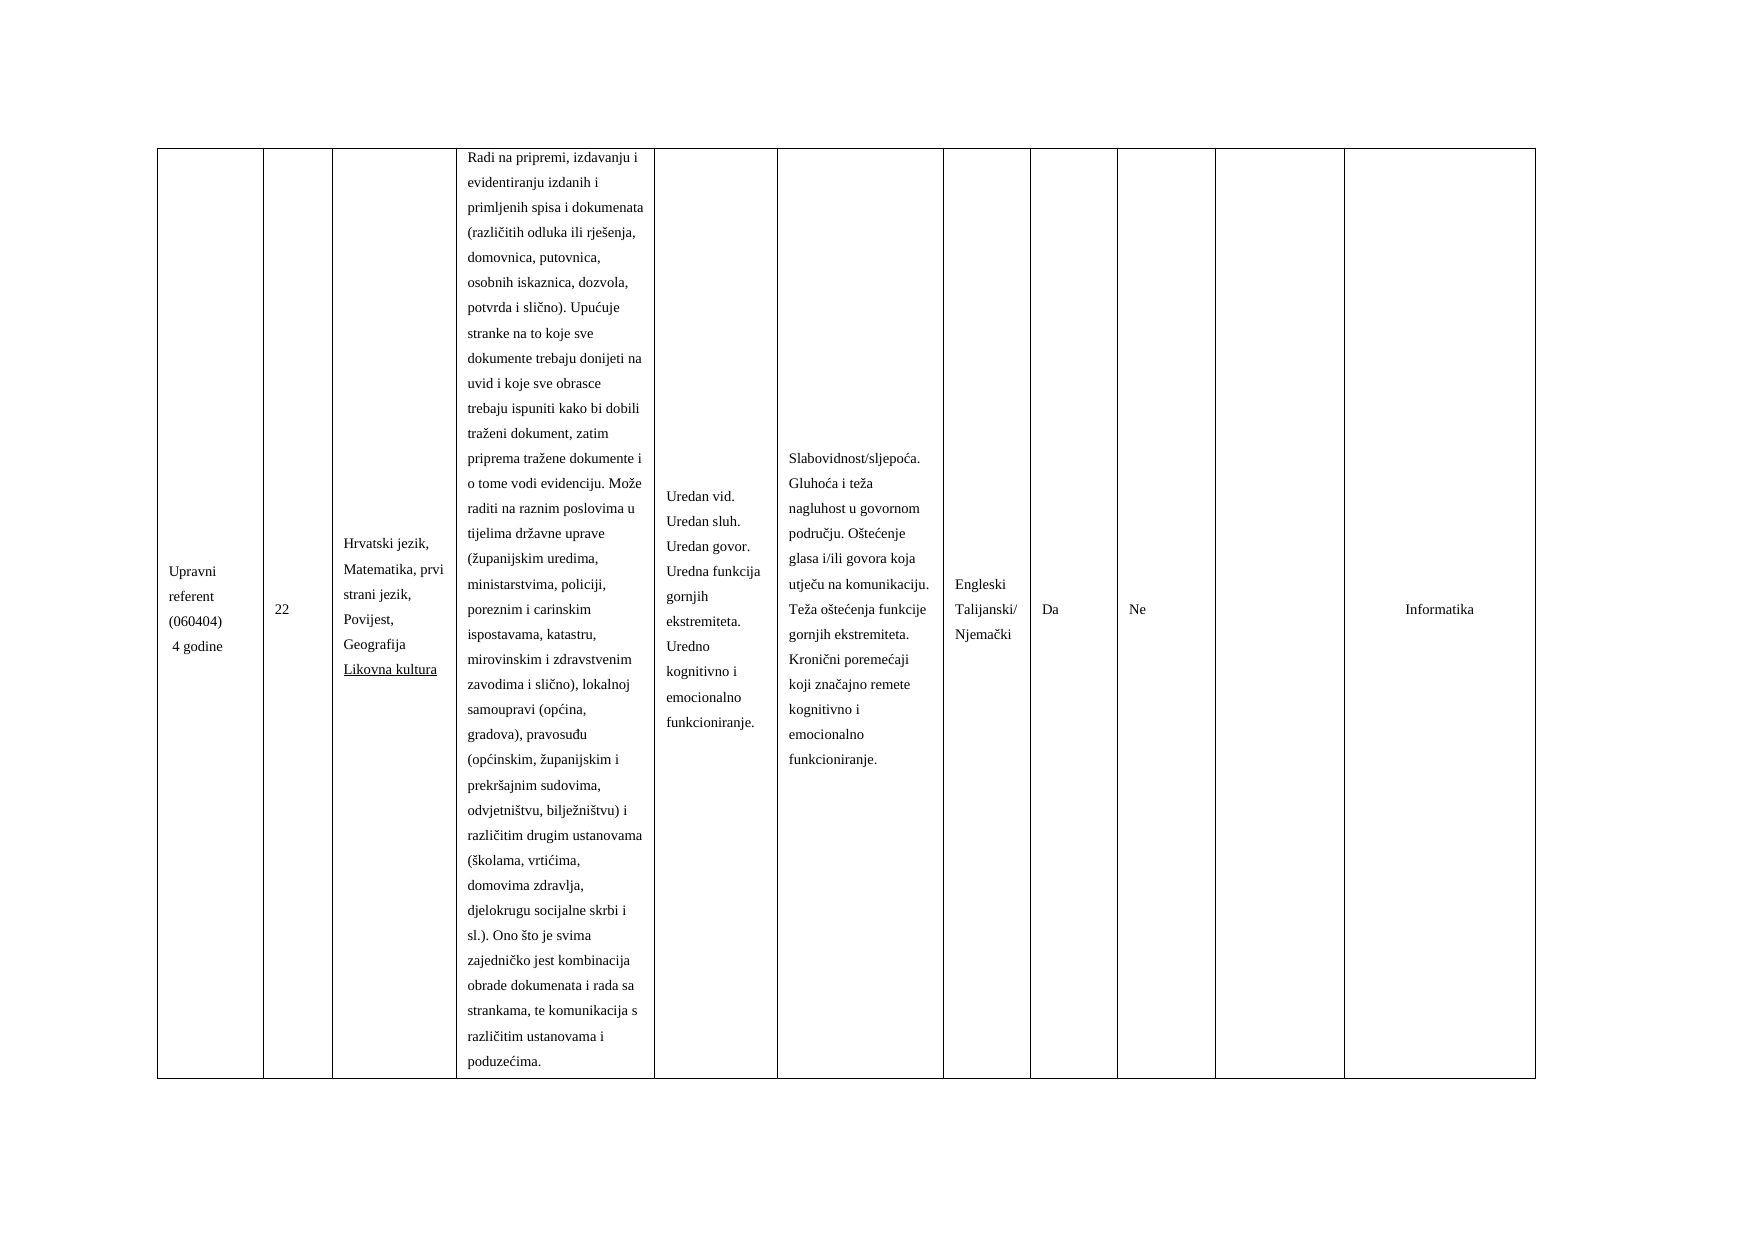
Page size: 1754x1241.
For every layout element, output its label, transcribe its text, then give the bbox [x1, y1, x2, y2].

table_cell Ne [1118, 149, 1215, 1077]
table_cell Uredan vid. Uredan sluh. Uredan govor. Uredna funkcija gornjih ekstremiteta. Uredno kognitivno i emocionalno funkcioniranje. [655, 149, 777, 1077]
table_cell Informatika [1345, 149, 1535, 1077]
table_cell Engleski Talijanski/ Njemački [944, 149, 1030, 1077]
table_cell Slabovidnost/sljepoća. Gluhoća i teža nagluhost u govornom području. Oštećenje glasa i/ili govora koja utječu na komunikaciju. Teža oštećenja funkcije gornjih ekstremiteta. Kronični poremećaji koji značajno remete kognitivno i emocionalno funkcioniranje. [778, 149, 943, 1077]
table_cell [1216, 149, 1344, 1077]
table_cell 22 [264, 149, 332, 1077]
table_cell Radi na pripremi, izdavanju i evidentiranju izdanih i primljenih spisa i dokumenata (različitih odluka ili rješenja, domovnica, putovnica, osobnih iskaznica, dozvola, potvrda i slično). Upućuje stranke na to koje sve dokumente trebaju donijeti na uvid i koje sve obrasce trebaju ispuniti kako bi dobili traženi dokument, zatim priprema tražene dokumente i o tome vodi evidenciju. Može raditi na raznim poslovima u tijelima državne uprave (županijskim uredima, ministarstvima, policiji, poreznim i carinskim ispostavama, katastru, mirovinskim i zdravstvenim zavodima i slično), lokalnoj samoupravi (općina, gradova), pravosuđu (općinskim, županijskim i prekršajnim sudovima, odvjetništvu, bilježništvu) i različitim drugim ustanovama (školama, vrtićima, domovima zdravlja, djelokrugu socijalne skrbi i sl.). Ono što je svima zajedničko jest kombinacija obrade dokumenata i rada sa strankama, te komunikacija s različitim ustanovama i poduzećima. [457, 149, 654, 1077]
table_cell Upravni referent (060404) 4 godine [158, 149, 263, 1077]
table_cell Da [1031, 149, 1117, 1077]
table_cell Hrvatski jezik, Matematika, prvi strani jezik, Povijest, Geografija Likovna kultura [333, 149, 456, 1077]
